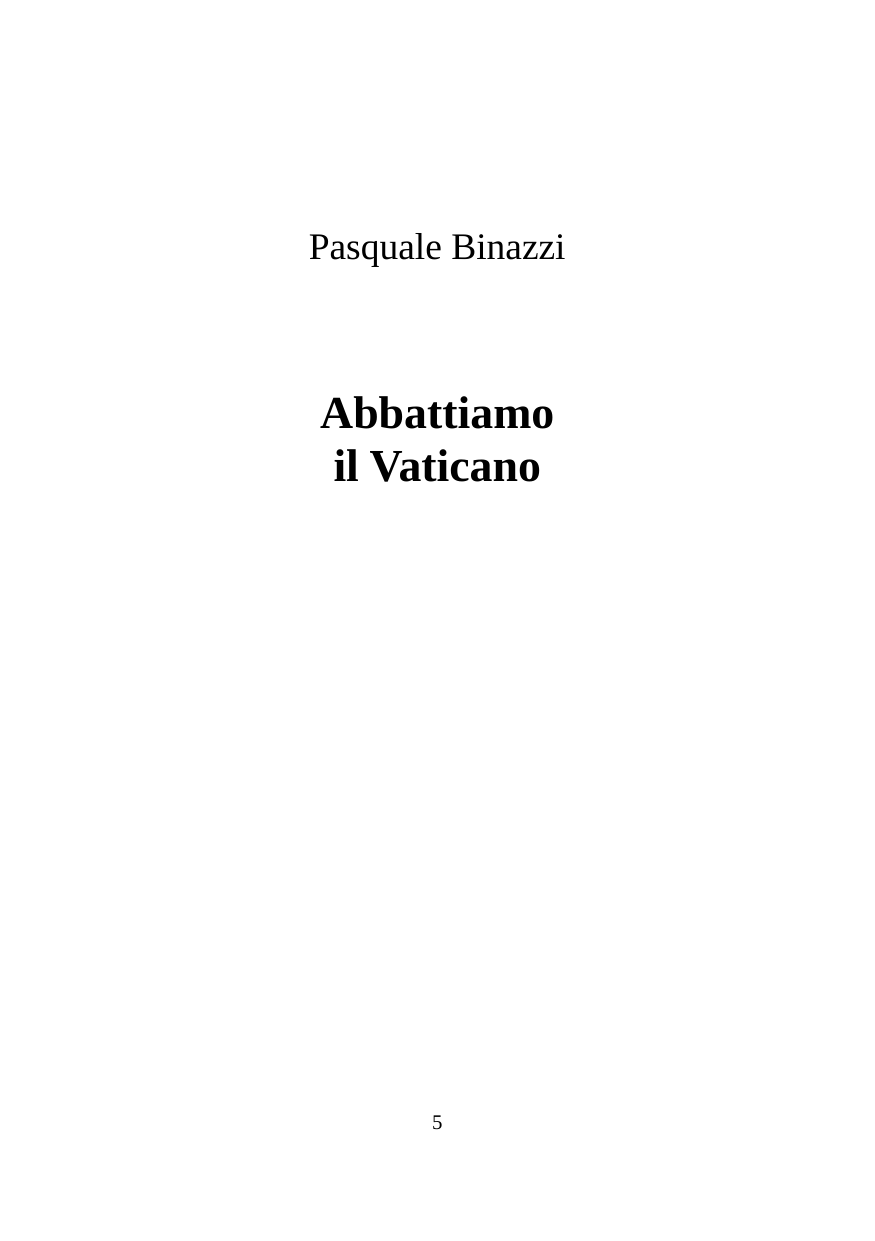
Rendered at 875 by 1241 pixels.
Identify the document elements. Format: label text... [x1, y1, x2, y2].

text Abbattiamo il Vaticano [106, 386, 768, 491]
text Pasquale Binazzi [106, 224, 768, 267]
